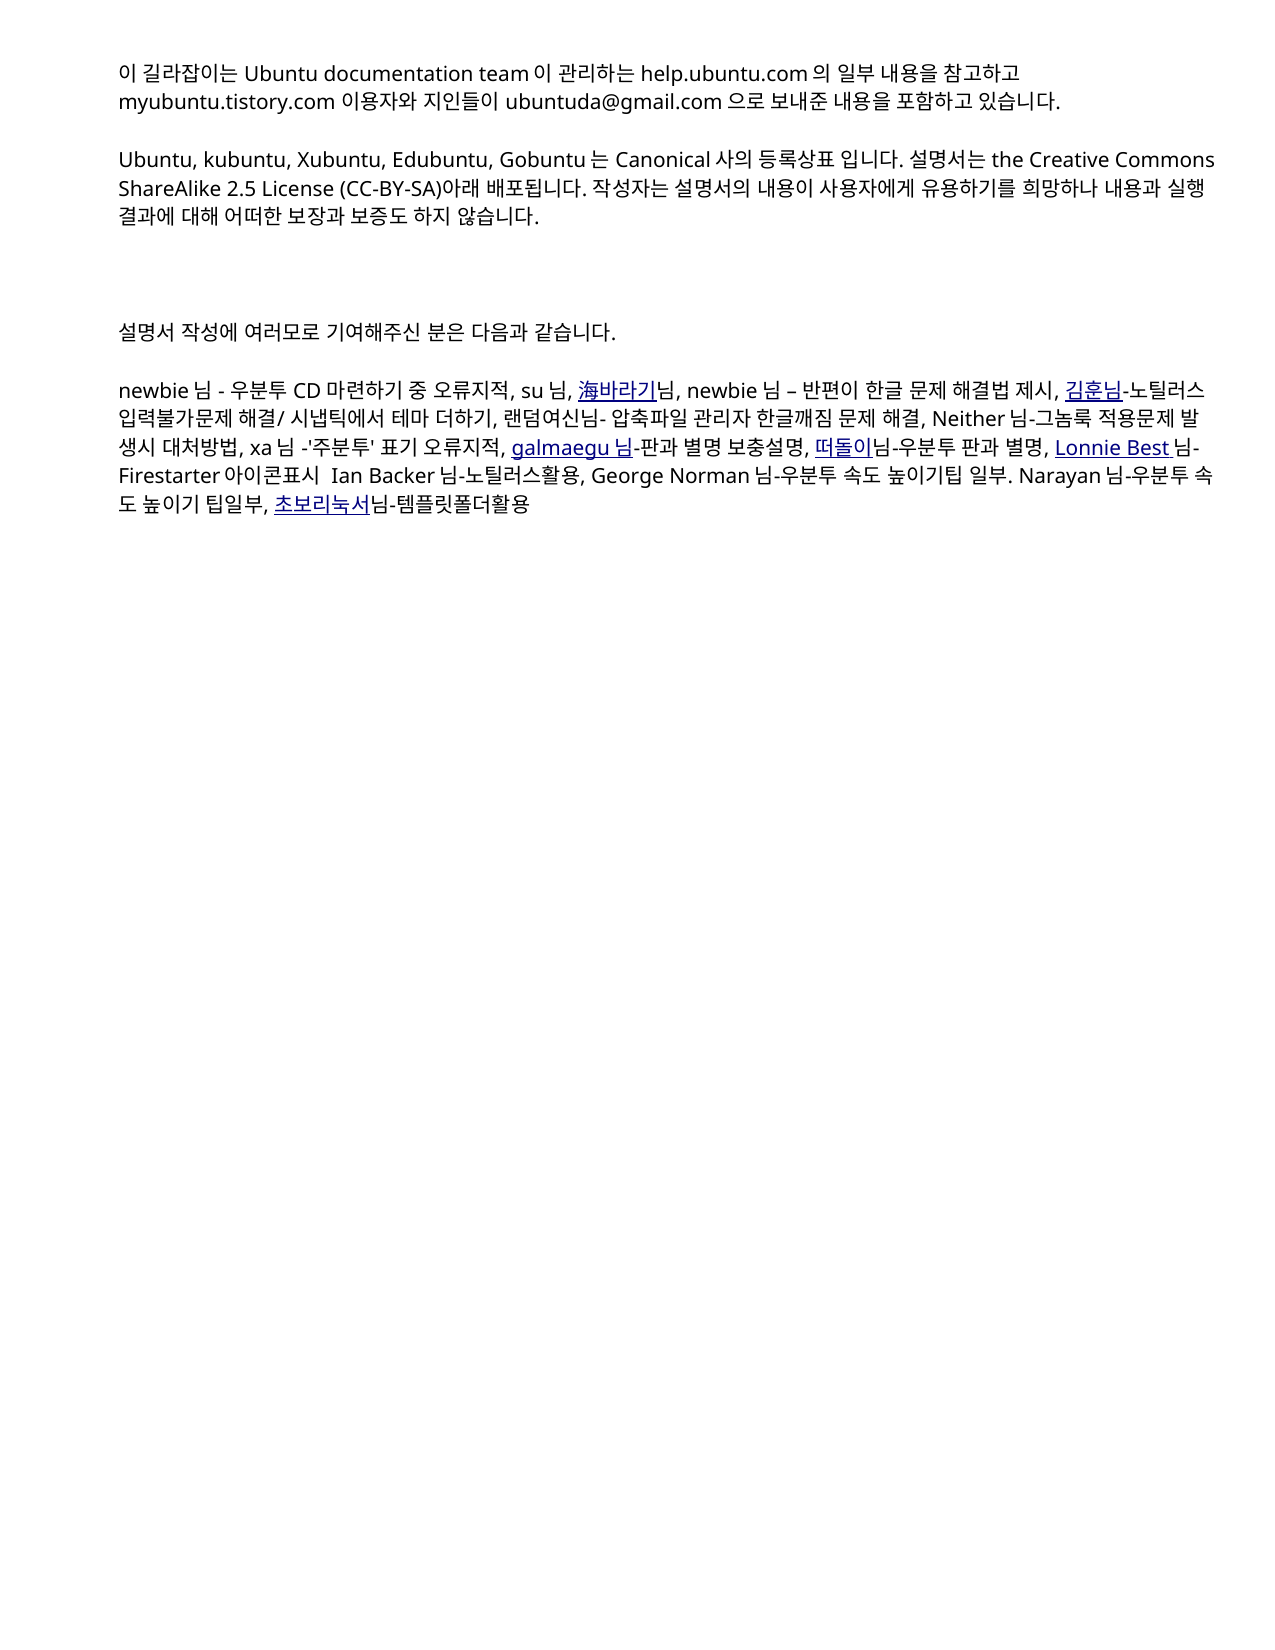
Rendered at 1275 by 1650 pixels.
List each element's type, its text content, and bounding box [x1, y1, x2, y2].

text 설명서 작성에 여러모로 기여해주신 분은 다음과 같습니다. [118, 318, 1216, 347]
text newbie님 - 우분투 CD 마련하기 중 오류지적, su님, 海바라기님, newbie님 – 반편이 한글 문제 해결법 제시, 김훈님-노틸러스 입력불가문제 해결/ 시냅틱에서 테마 더하기, 랜덤여신님- 압축파일 관리자 한글깨짐 문제 해결, Neither님-그놈룩 적용문제 발생시 대처방법, xa님 -'주분투' 표기 오류지적, galmaegu님-판과 별명 보충설명, 떠돌이님-우분투 판과 별명, Lonnie Best님-Firestarter아이콘표시 Ian Backer님-노틸러스활용, George Norman님-우분투 속도 높이기팁 일부. Narayan님-우분투 속도 높이기 팁일부, 초보리눅서님-템플릿폴더활용 [118, 376, 1216, 518]
text Ubuntu, kubuntu, Xubuntu, Edubuntu, Gobuntu는 Canonical사의 등록상표 입니다. 설명서는 the Creative Commons ShareAlike 2.5 License (CC-BY-SA)아래 배포됩니다. 작성자는 설명서의 내용이 사용자에게 유용하기를 희망하나 내용과 실행결과에 대해 어떠한 보장과 보증도 하지 않습니다. [118, 145, 1216, 231]
text 이 길라잡이는 Ubuntu documentation team이 관리하는 help.ubuntu.com의 일부 내용을 참고하고 myubuntu.tistory.com 이용자와 지인들이 ubuntuda@gmail.com으로 보내준 내용을 포함하고 있습니다. [118, 59, 1216, 116]
